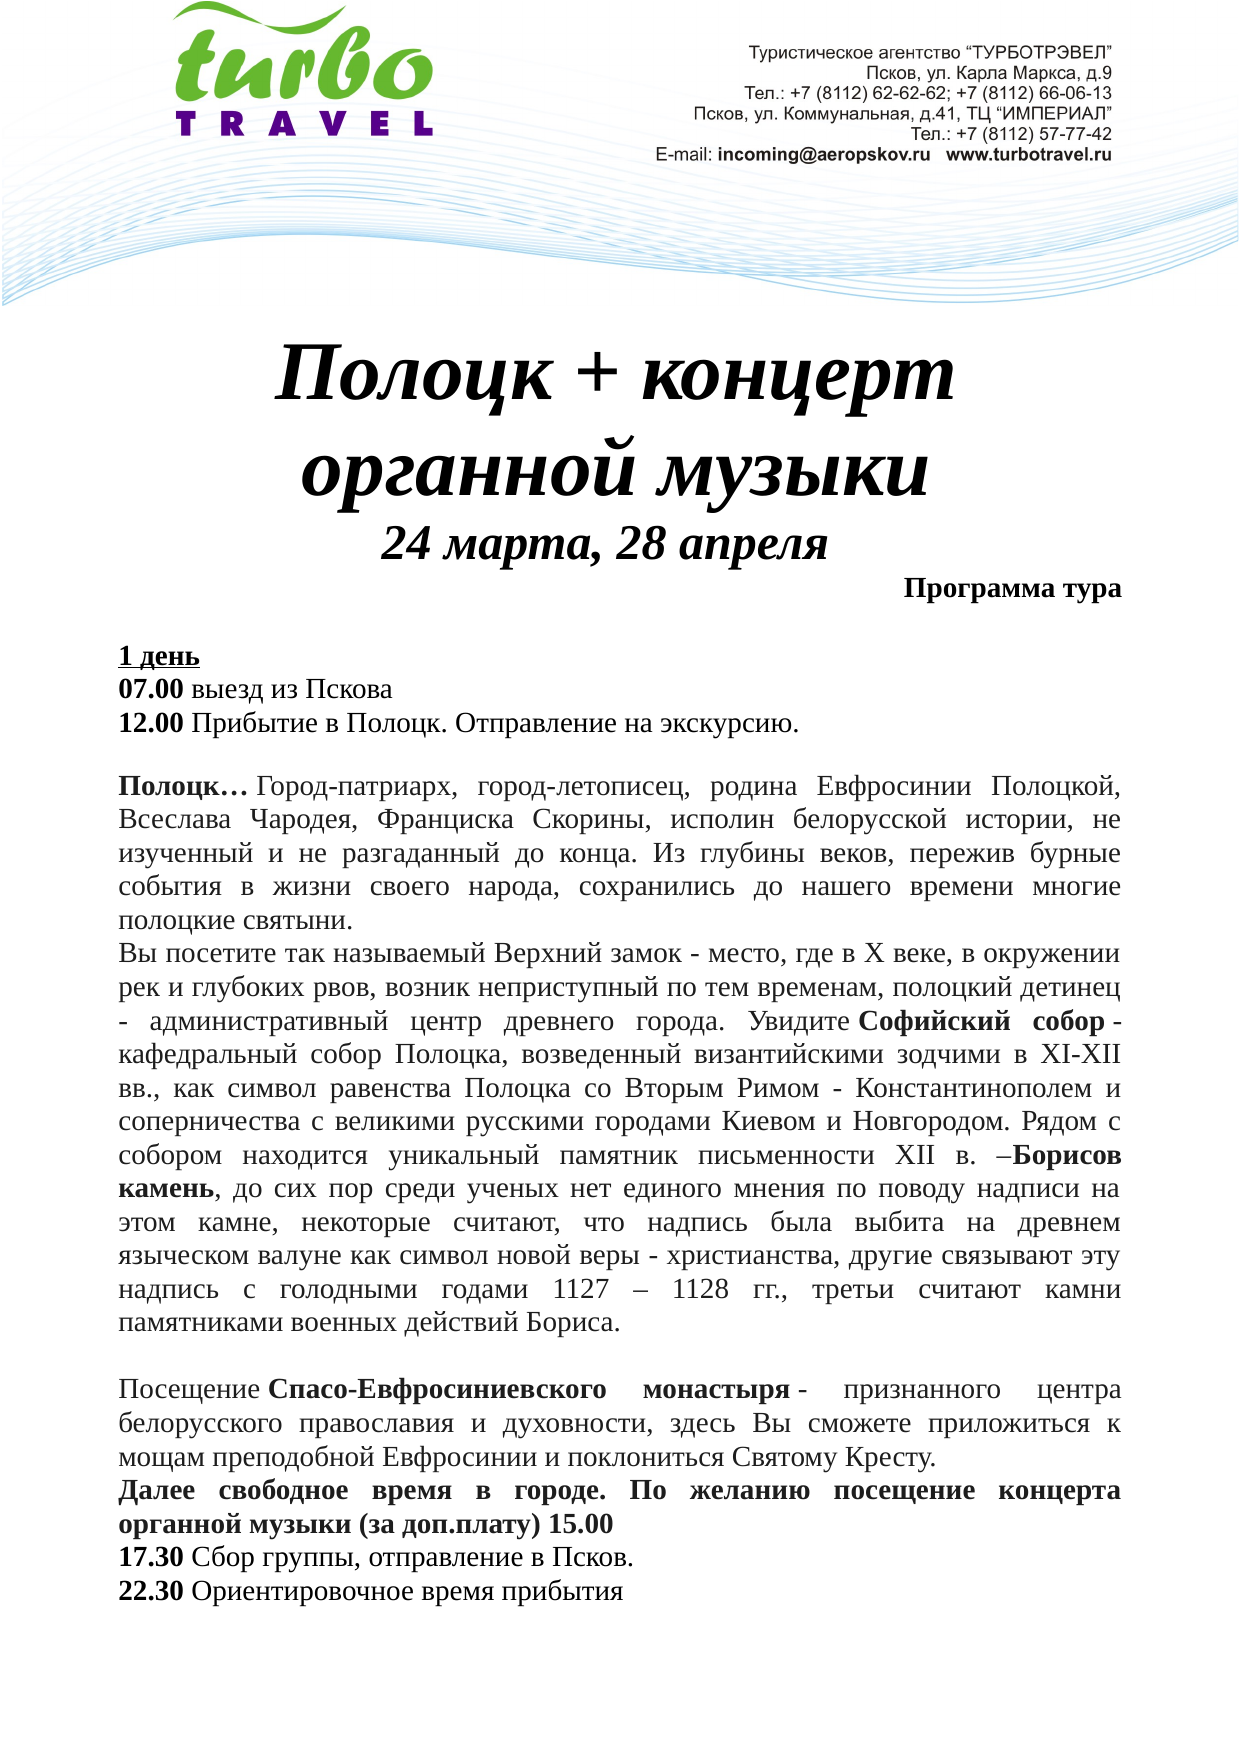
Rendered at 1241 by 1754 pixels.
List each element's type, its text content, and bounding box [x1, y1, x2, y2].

text Далее свободное время в городе. По желанию посещение концерта органной музыки (за доп.плату) 15.00 [118, 1472, 1122, 1539]
text Полоцк + концерт органной музыки [118, 321, 1122, 513]
text 24 марта, 28 апреля [118, 513, 1122, 571]
picture [2, 1, 1239, 306]
text Посещение Спасо-Евфросиниевского монастыря - признанного центра белорусского православия и духовности, здесь Вы сможете приложиться к мощам преподобной Евфросинии и поклониться Святому Кресту. [118, 1372, 1122, 1472]
text 22.30 Ориентировочное время прибытия [118, 1573, 1122, 1606]
text Полоцк… Город-патриарх, город-летописец, родина Евфросинии Полоцкой, Всеслава Чародея, Франциска Скорины, исполин белорусской истории, не изученный и не разгаданный до конца. Из глубины веков, пережив бурные события в жизни своего народа, сохранились до нашего времени многие полоцкие святыни. [118, 768, 1122, 936]
text Программа тура [118, 571, 1122, 604]
text Вы посетите так называемый Верхний замок - место, где в X веке, в окружении рек и глубоких рвов, возник неприступный по тем временам, полоцкий детинец - административный центр древнего города. Увидите Софийский собор - кафедральный собор Полоцка, возведенный византийскими зодчими в XI-XII вв., как символ равенства Полоцка со Вторым Римом - Константинополем и соперничества с великими русскими городами Киевом и Новгородом. Рядом с собором находится уникальный памятник письменности XII в. –Борисов камень, до сих пор среди ученых нет единого мнения по поводу надписи на этом камне, некоторые считают, что надпись была выбита на древнем языческом валуне как символ новой веры - христианства, другие связывают эту надпись с голодными годами 1127 – 1128 гг., третьи считают камни памятниками военных действий Бориса. [118, 936, 1122, 1338]
text 17.30 Сбор группы, отправление в Псков. [118, 1539, 1122, 1573]
text 1 день [118, 638, 1122, 671]
text 12.00 Прибытие в Полоцк. Отправление на экскурсию. [118, 705, 1122, 738]
text 07.00 выезд из Пскова [118, 671, 1122, 705]
